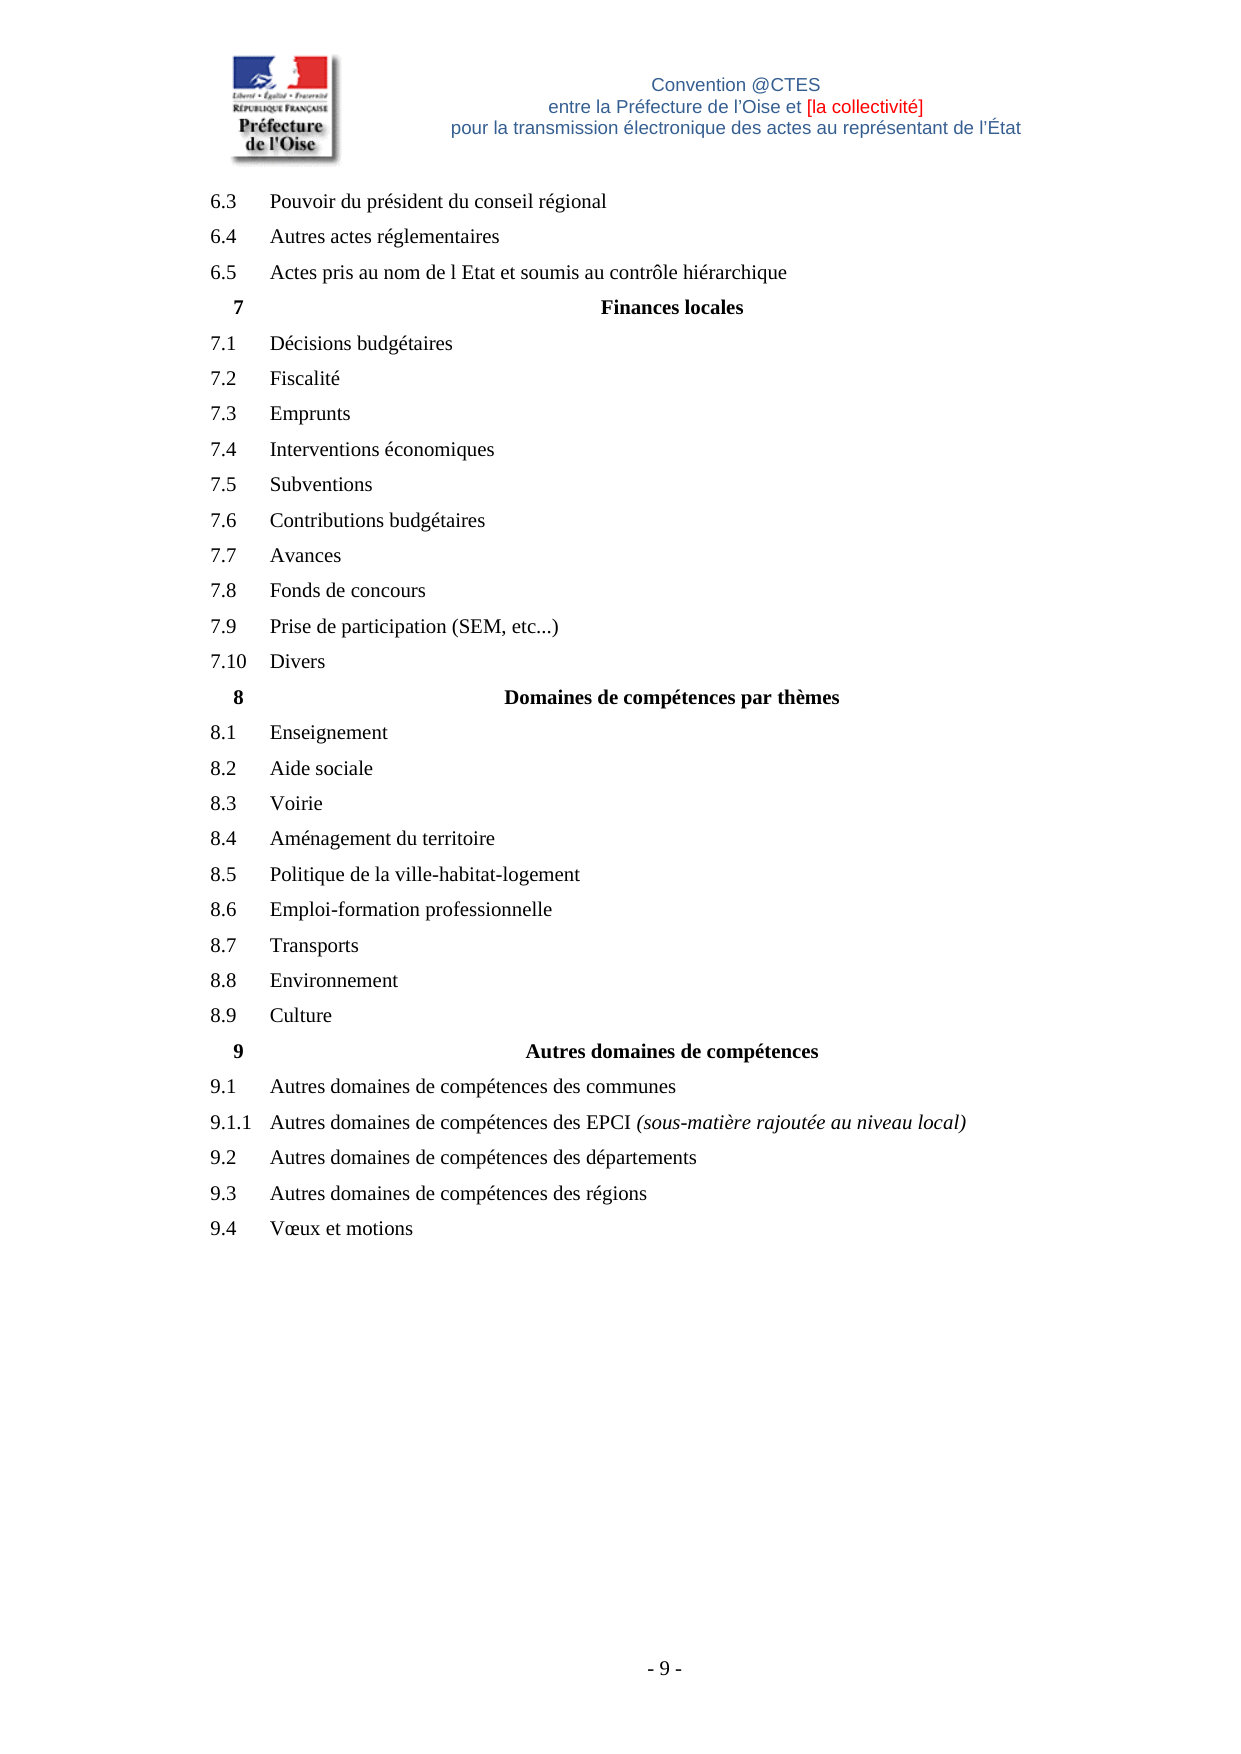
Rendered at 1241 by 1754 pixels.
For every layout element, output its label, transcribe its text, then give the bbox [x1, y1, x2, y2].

table_cell 7 [209, 289, 268, 325]
table_cell 8.4 [209, 821, 268, 856]
table_cell 8.9 [209, 998, 268, 1033]
table_cell 8 [209, 679, 268, 714]
table_cell 7.10 [209, 644, 268, 679]
table_cell Divers [268, 644, 1076, 679]
table_cell Avances [268, 537, 1076, 573]
table_cell Aide sociale [268, 750, 1076, 785]
table_cell 9.1 [209, 1069, 268, 1104]
table_cell Autres domaines de compétences [268, 1033, 1076, 1068]
table_cell Politique de la ville-habitat-logement [268, 856, 1076, 891]
table_cell 7.2 [209, 360, 268, 396]
table_cell 6.4 [209, 219, 268, 254]
table_cell Autres domaines de compétences des EPCI (sous-matière rajoutée au niveau local) [268, 1104, 1076, 1139]
table_cell Domaines de compétences par thèmes [268, 679, 1076, 714]
table_cell 9.4 [209, 1210, 268, 1246]
table_cell 8.6 [209, 891, 268, 927]
table_cell Décisions budgétaires [268, 325, 1076, 360]
table_cell Vœux et motions [268, 1210, 1076, 1246]
table_cell Culture [268, 998, 1076, 1033]
table_cell 7.1 [209, 325, 268, 360]
table_cell 8.5 [209, 856, 268, 891]
table_cell 8.1 [209, 714, 268, 750]
table_cell Interventions économiques [268, 431, 1076, 466]
table_cell Aménagement du territoire [268, 821, 1076, 856]
table_cell 8.3 [209, 785, 268, 821]
table_cell Subventions [268, 466, 1076, 502]
table_cell Autres domaines de compétences des départements [268, 1139, 1076, 1175]
picture [229, 54, 342, 167]
table_cell Autres domaines de compétences des régions [268, 1175, 1076, 1210]
table_cell [209, 148, 268, 183]
table_cell Emprunts [268, 396, 1076, 431]
table_cell 7.7 [209, 537, 268, 573]
table_cell 7.8 [209, 573, 268, 608]
table_cell 7.3 [209, 396, 268, 431]
table_cell 8.2 [209, 750, 268, 785]
table_cell 9.2 [209, 1139, 268, 1175]
table_cell Fiscalité [268, 360, 1076, 396]
table_cell 7.6 [209, 502, 268, 537]
table_cell 9 [209, 1033, 268, 1068]
table_cell 6.3 [209, 183, 268, 218]
table_cell Prise de participation (SEM, etc...) [268, 608, 1076, 643]
table_cell Autres domaines de compétences des communes [268, 1069, 1076, 1104]
table_cell 9.1.1 [209, 1104, 268, 1139]
table_cell 7.5 [209, 466, 268, 502]
table_cell Actes pris au nom de l Etat et soumis au contrôle hiérarchique [268, 254, 1076, 289]
table_cell 8.8 [209, 962, 268, 998]
table_cell Enseignement [268, 714, 1076, 750]
table_cell 8.7 [209, 927, 268, 962]
table_cell Finances locales [268, 289, 1076, 325]
table_cell Emploi-formation professionnelle [268, 891, 1076, 927]
table_cell [268, 148, 1076, 183]
table_cell Contributions budgétaires [268, 502, 1076, 537]
table_cell 9.3 [209, 1175, 268, 1210]
table_cell Autres actes réglementaires [268, 219, 1076, 254]
table_cell 7.9 [209, 608, 268, 643]
table_cell Environnement [268, 962, 1076, 998]
table_cell 7.4 [209, 431, 268, 466]
table_cell Fonds de concours [268, 573, 1076, 608]
table_cell 6.5 [209, 254, 268, 289]
table_cell Voirie [268, 785, 1076, 821]
table_cell Pouvoir du président du conseil régional [268, 183, 1076, 218]
table_cell Transports [268, 927, 1076, 962]
